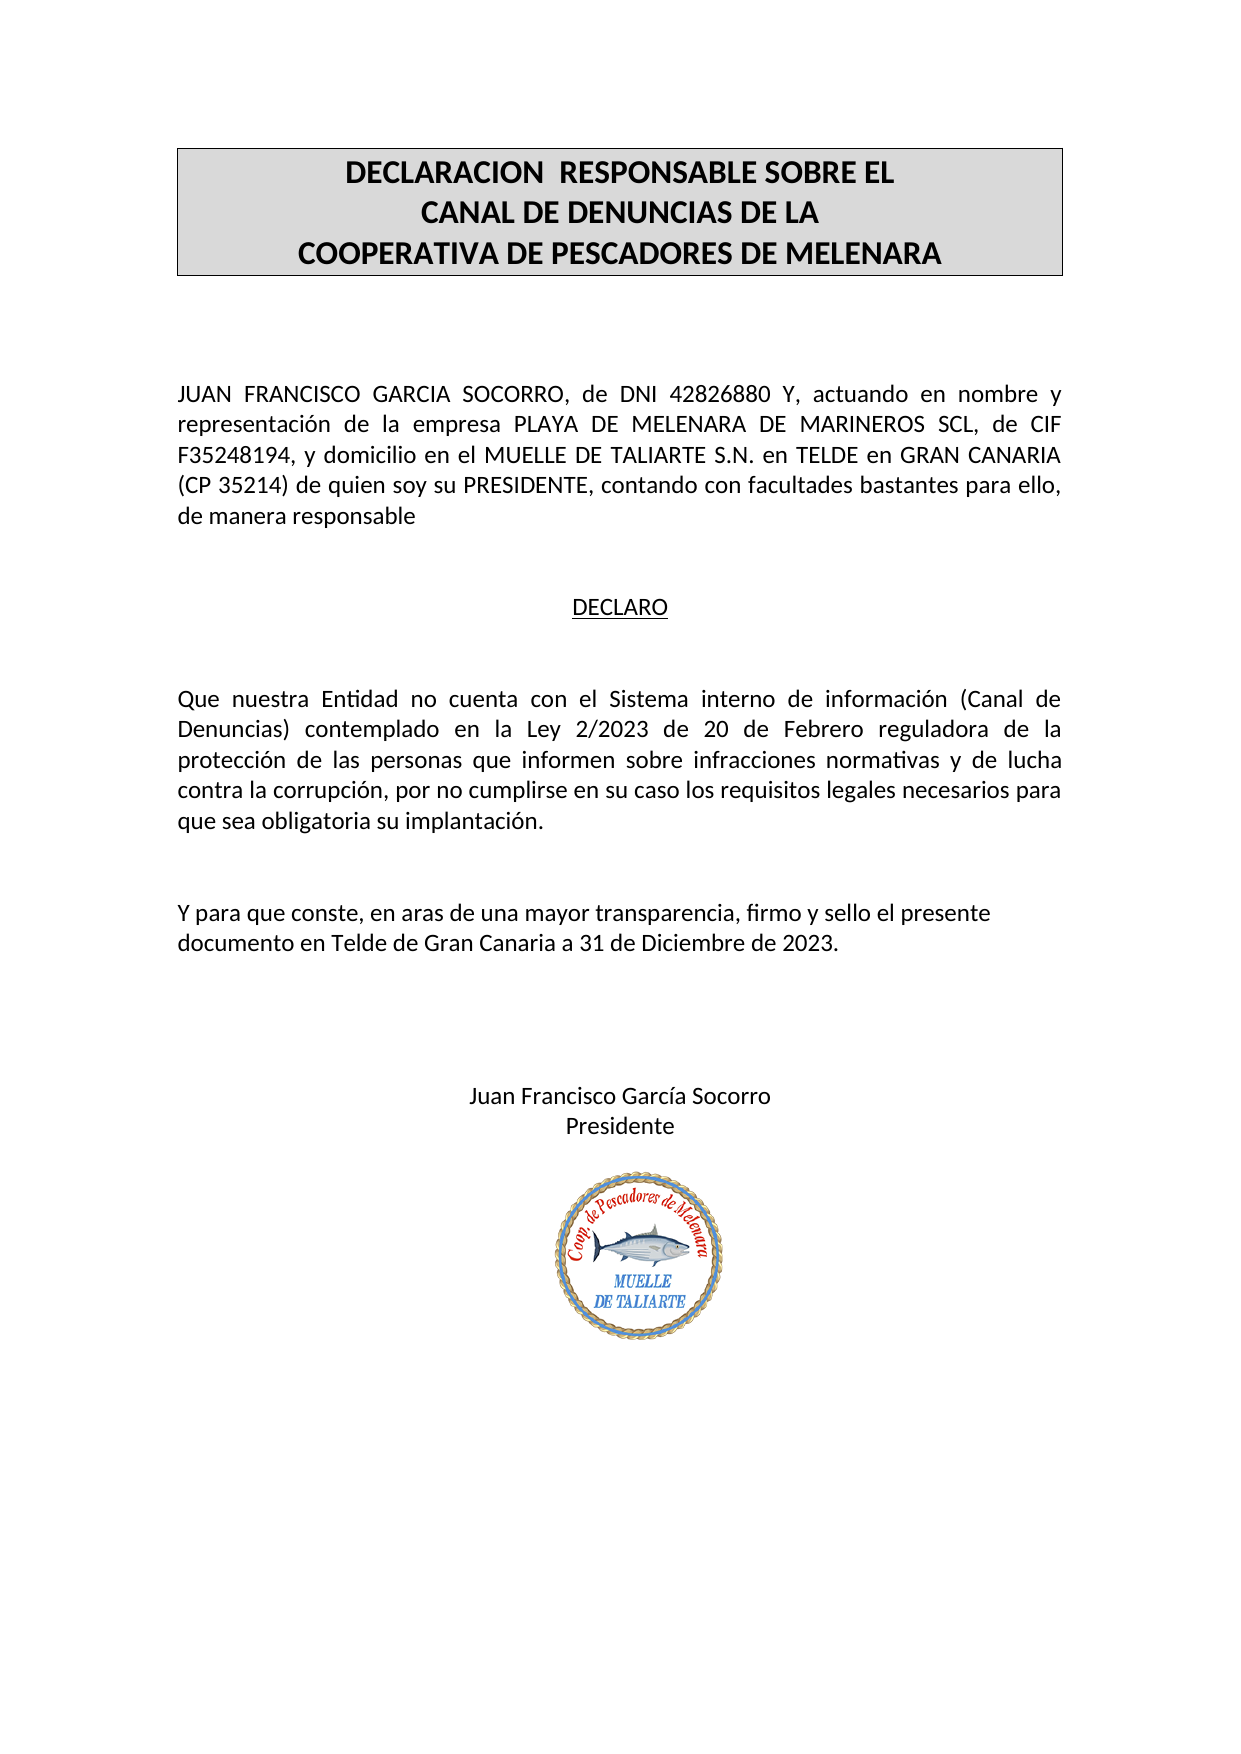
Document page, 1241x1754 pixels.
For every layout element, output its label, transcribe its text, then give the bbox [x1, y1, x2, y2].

list Y para que conste, en aras de una mayor transparencia, firmo y sello el presente documento en Telde de Gran Canaria a 31 de Diciembre de 2023. [177, 897, 1064, 958]
text Presidente [177, 1110, 1063, 1141]
text Juan Francisco García Socorro [177, 1080, 1063, 1110]
text JUAN FRANCISCO GARCIA SOCORRO, de DNI 42826880 Y, actuando en nombre y representación de la empresa PLAYA DE MELENARA DE MARINEROS SCL, de CIF F35248194, y domicilio en el MUELLE DE TALIARTE S.N. en TELDE en GRAN CANARIA (CP 35214) de quien soy su PRESIDENTE, contando con facultades bastantes para ello, de manera responsable [177, 378, 1063, 530]
text DECLARO [177, 591, 1063, 622]
text DECLARACION RESPONSABLE SOBRE EL CANAL DE DENUNCIAS DE LA COOPERATIVA DE PESCADORES DE MELENARA [178, 149, 1062, 275]
text Que nuestra Entidad no cuenta con el Sistema interno de información (Canal de Denuncias) contemplado en la Ley 2/2023 de 20 de Febrero reguladora de la protección de las personas que informen sobre infracciones normativas y de lucha contra la corrupción, por no cumplirse en su caso los requisitos legales necesarios para que sea obligatoria su implantación. [177, 683, 1063, 836]
